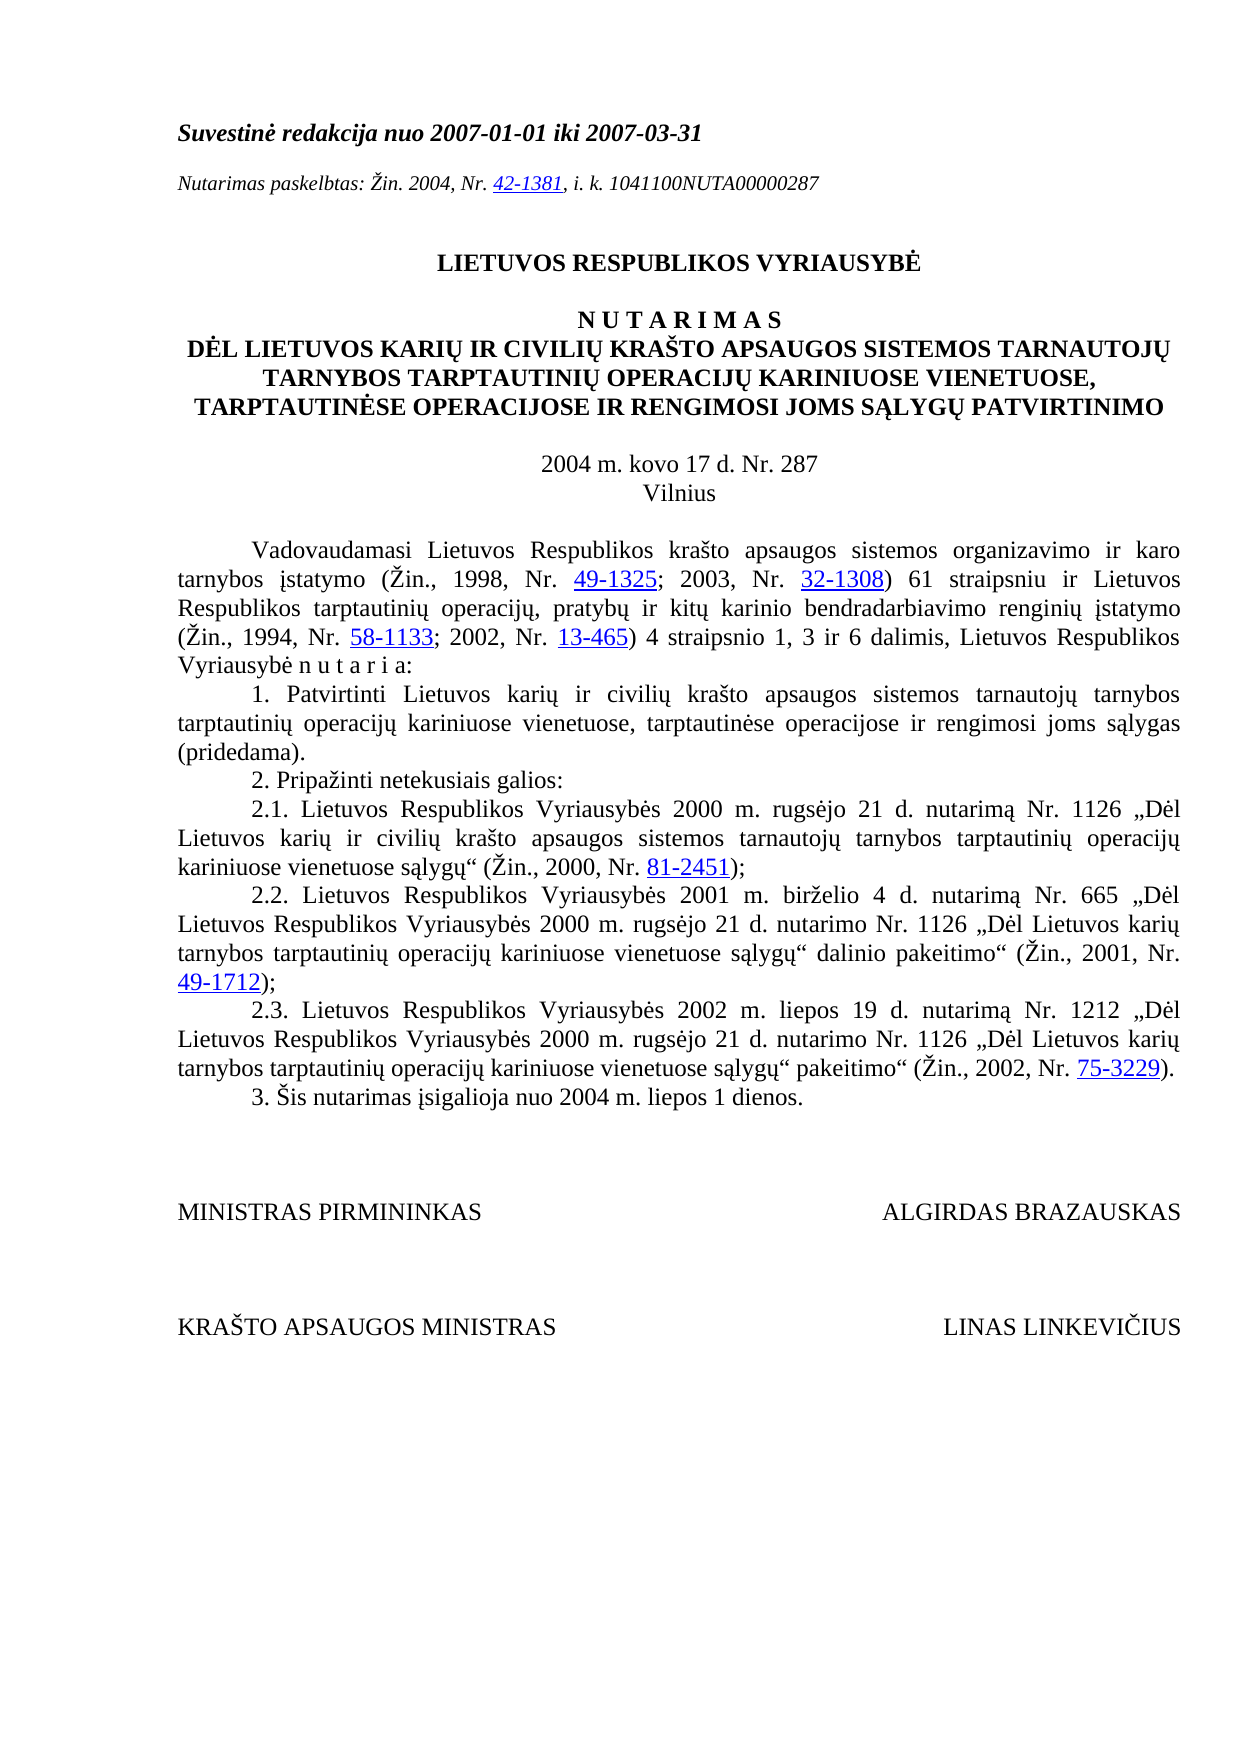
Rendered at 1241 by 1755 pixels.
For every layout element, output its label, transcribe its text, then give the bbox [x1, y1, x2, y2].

text Suvestinė redakcija nuo 2007-01-01 iki 2007-03-31 [177, 118, 1181, 147]
text 3. Šis nutarimas įsigalioja nuo 2004 m. liepos 1 dienos. [177, 1082, 1181, 1110]
text 2.2. Lietuvos Respublikos Vyriausybės 2001 m. birželio 4 d. nutarimą Nr. 665 „Dėl Lietuvos Respublikos Vyriausybės 2000 m. rugsėjo 21 d. nutarimo Nr. 1126 „Dėl Lietuvos karių tarnybos tarptautinių operacijų kariniuose vienetuose sąlygų“ dalinio pakeitimo“ (Žin., 2001, Nr. 49-1712); [177, 880, 1181, 995]
text DĖL LIETUVOS KARIŲ IR CIVILIŲ KRAŠTO APSAUGOS SISTEMOS TARNAUTOJŲ TARNYBOS TARPTAUTINIŲ OPERACIJŲ KARINIUOSE VIENETUOSE, TARPTAUTINĖSE OPERACIJOSE IR RENGIMOSI JOMS SĄLYGŲ PATVIRTINIMO [177, 334, 1181, 420]
text 2004 m. kovo 17 d. Nr. 287 [177, 449, 1181, 478]
text KRAŠTO APSAUGOS MINISTRAS LINAS LINKEVIČIUS [177, 1312, 1181, 1340]
text 2.1. Lietuvos Respublikos Vyriausybės 2000 m. rugsėjo 21 d. nutarimą Nr. 1126 „Dėl Lietuvos karių ir civilių krašto apsaugos sistemos tarnautojų tarnybos tarptautinių operacijų kariniuose vienetuose sąlygų“ (Žin., 2000, Nr. 81-2451); [177, 794, 1181, 880]
text Vilnius [177, 478, 1181, 507]
text 2.3. Lietuvos Respublikos Vyriausybės 2002 m. liepos 19 d. nutarimą Nr. 1212 „Dėl Lietuvos Respublikos Vyriausybės 2000 m. rugsėjo 21 d. nutarimo Nr. 1126 „Dėl Lietuvos karių tarnybos tarptautinių operacijų kariniuose vienetuose sąlygų“ pakeitimo“ (Žin., 2002, Nr. 75-3229). [177, 995, 1181, 1082]
text MINISTRAS PIRMININKAS ALGIRDAS BRAZAUSKAS [177, 1197, 1181, 1225]
text Vadovaudamasi Lietuvos Respublikos krašto apsaugos sistemos organizavimo ir karo tarnybos įstatymo (Žin., 1998, Nr. 49-1325; 2003, Nr. 32-1308) 61 straipsniu ir Lietuvos Respublikos tarptautinių operacijų, pratybų ir kitų karinio bendradarbiavimo renginių įstatymo (Žin., 1994, Nr. 58-1133; 2002, Nr. 13-465) 4 straipsnio 1, 3 ir 6 dalimis, Lietuvos Respublikos Vyriausybė nutaria: [177, 535, 1181, 679]
text N U T A R I M A S [177, 305, 1181, 334]
text 2. Pripažinti netekusiais galios: [177, 765, 1181, 794]
text Nutarimas paskelbtas: Žin. 2004, Nr. 42-1381, i. k. 1041100NUTA00000287 [177, 171, 1181, 195]
text LIETUVOS RESPUBLIKOS VYRIAUSYBĖ [177, 248, 1181, 277]
text 1. Patvirtinti Lietuvos karių ir civilių krašto apsaugos sistemos tarnautojų tarnybos tarptautinių operacijų kariniuose vienetuose, tarptautinėse operacijose ir rengimosi joms sąlygas (pridedama). [177, 679, 1181, 765]
